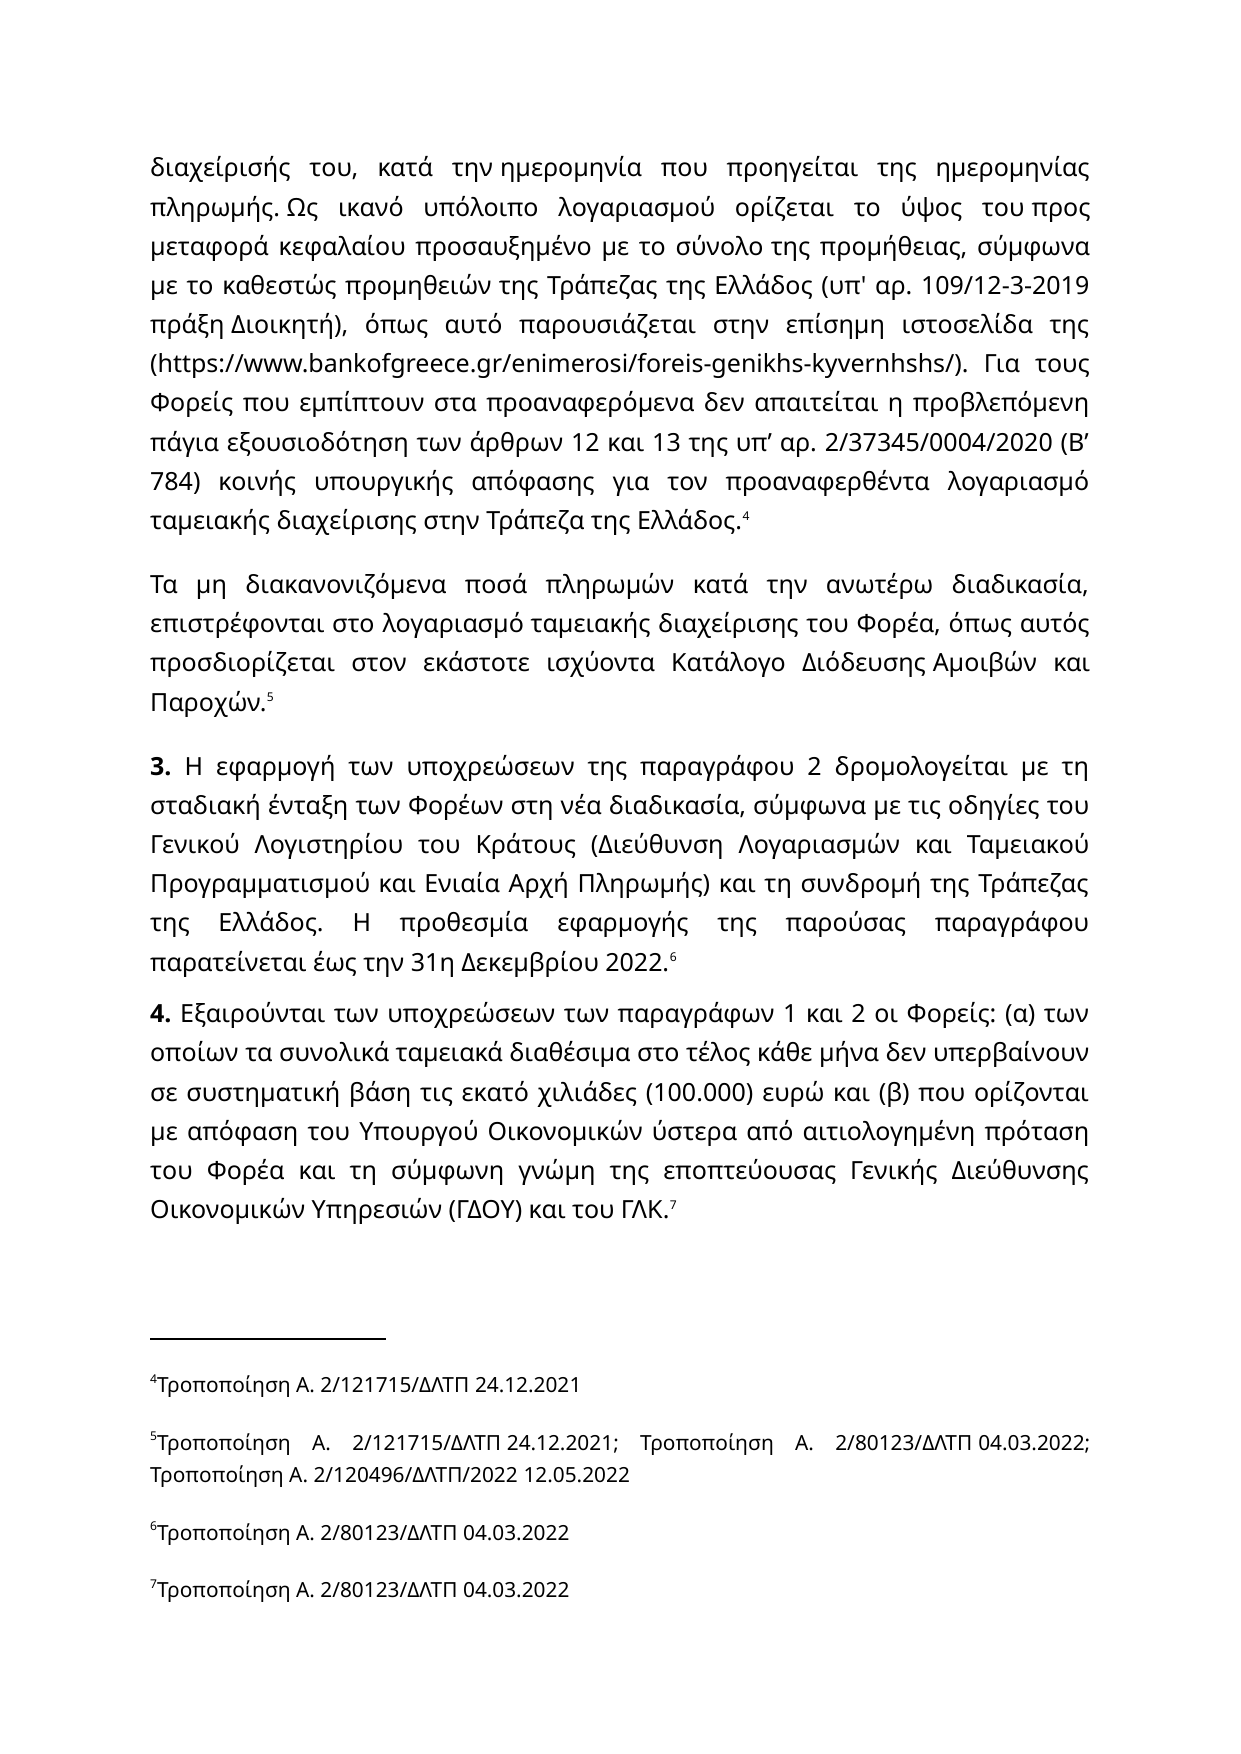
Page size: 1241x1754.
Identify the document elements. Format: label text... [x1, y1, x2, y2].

text Τροποποίηση A. 2/80123/ΔΛΤΠ 04.03.2022 [150, 1576, 1090, 1604]
text 4. Εξαιρούνται των υποχρεώσεων των παραγράφων 1 και 2 οι Φορείς: (α) των οποίων τα συνολικά ταμειακά διαθέσιμα στο τέλος κάθε μήνα δεν υπερβαίνουν σε συστηματική βάση τις εκατό χιλιάδες (100.000) ευρώ και (β) που ορίζονται με απόφαση του Υπουργού Οικονομικών ύστερα από αιτιολογημένη πρόταση του Φορέα και τη σύμφωνη γνώμη της εποπτεύουσας Γενικής Διεύθυνσης Οικονομικών Υπηρεσιών (ΓΔΟΥ) και του ΓΛΚ. [150, 996, 1090, 1226]
text Τροποποίηση A. 2/121715/ΔΛΤΠ 24.12.2021 [150, 1370, 1090, 1398]
text διαχείρισής του, κατά την ημερομηνία που προηγείται της ημερομηνίας πληρωμής. Ως ικανό υπόλοιπο λογαριασμού ορίζεται το ύψος του προς μεταφορά κεφαλαίου προσαυξημένο με το σύνολο της προμήθειας, σύμφωνα με το καθεστώς προμηθειών της Τράπεζας της Ελλάδος (υπ' αρ. 109/12-3-2019 πράξη Διοικητή), όπως αυτό παρουσιάζεται στην επίσημη ιστοσελίδα της (https://www.bankofgreece.gr/enimerosi/foreis-genikhs-kyvernhshs/). Για τους Φορείς που εμπίπτουν στα προαναφερόμενα δεν απαιτείται η προβλεπόμενη πάγια εξουσιοδότηση των άρθρων 12 και 13 της υπ’ αρ. 2/37345/0004/2020 (Β’ 784) κοινής υπουργικής απόφασης για τον προαναφερθέντα λογαριασμό ταμειακής διαχείρισης στην Τράπεζα της Ελλάδος. [150, 150, 1090, 537]
text 3. Η εφαρμογή των υποχρεώσεων της παραγράφου 2 δρομολογείται με τη σταδιακή ένταξη των Φορέων στη νέα διαδικασία, σύμφωνα με τις οδηγίες του Γενικού Λογιστηρίου του Κράτους (Διεύθυνση Λογαριασμών και Ταμειακού Προγραμματισμού και Ενιαία Αρχή Πληρωμής) και τη συνδρομή της Τράπεζας της Ελλάδος. Η προθεσμία εφαρμογής της παρούσας παραγράφου παρατείνεται έως την 31η Δεκεμβρίου 2022. [150, 748, 1090, 978]
text Τροποποίηση A. 2/80123/ΔΛΤΠ 04.03.2022 [150, 1518, 1090, 1546]
text Τα μη διακανονιζόμενα ποσά πληρωμών κατά την ανωτέρω διαδικασία, επιστρέφονται στο λογαριασμό ταμειακής διαχείρισης του Φορέα, όπως αυτός προσδιορίζεται στον εκάστοτε ισχύοντα Κατάλογο Διόδευσης Αμοιβών και Παροχών. [150, 567, 1090, 718]
text Τροποποίηση A. 2/121715/ΔΛΤΠ 24.12.2021; Τροποποίηση A. 2/80123/ΔΛΤΠ 04.03.2022; Τροποποίηση A. 2/120496/ΔΛΤΠ/2022 12.05.2022 [150, 1428, 1090, 1489]
